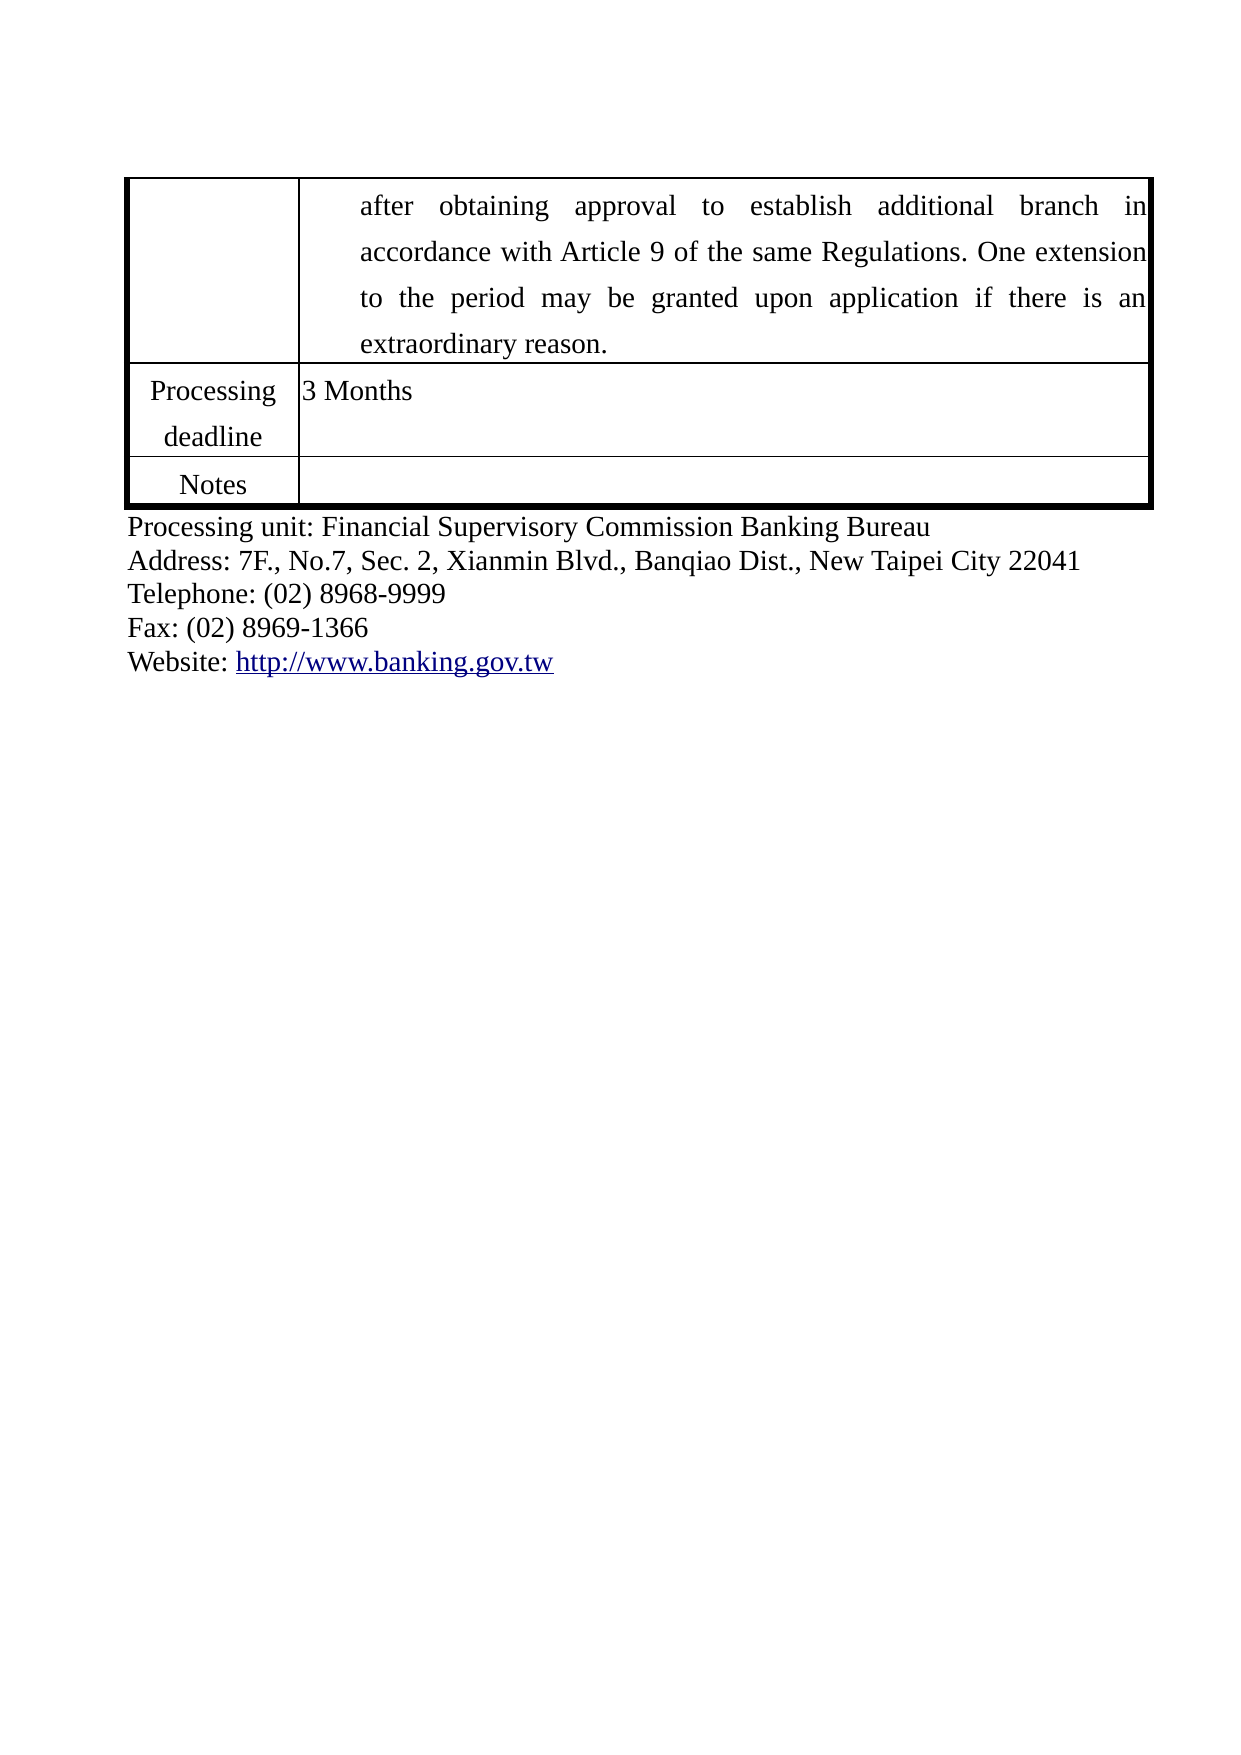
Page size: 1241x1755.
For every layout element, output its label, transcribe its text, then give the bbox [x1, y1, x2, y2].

table_cell after obtaining approval to establish additional branch in accordance with Article 9 of the same Regulations. One extension to the period may be granted upon application if there is an extraordinary reason. [300, 179, 1148, 362]
text Fax: (02) 8969-1366 [127, 610, 1132, 644]
table_cell 3 Months [300, 364, 1148, 456]
table_cell [300, 457, 1148, 503]
text Telephone: (02) 8968-9999 [127, 577, 1132, 610]
text Processing unit: Financial Supervisory Commission Banking Bureau [127, 510, 1132, 543]
text Address: 7F., No.7, Sec. 2, Xianmin Blvd., Banqiao Dist., New Taipei City 22041 [127, 543, 1132, 577]
table_cell [130, 179, 298, 362]
table_cell Notes [130, 457, 298, 503]
text Website: http://www.banking.gov.tw [127, 644, 1132, 677]
table_cell Processing deadline [130, 364, 298, 456]
